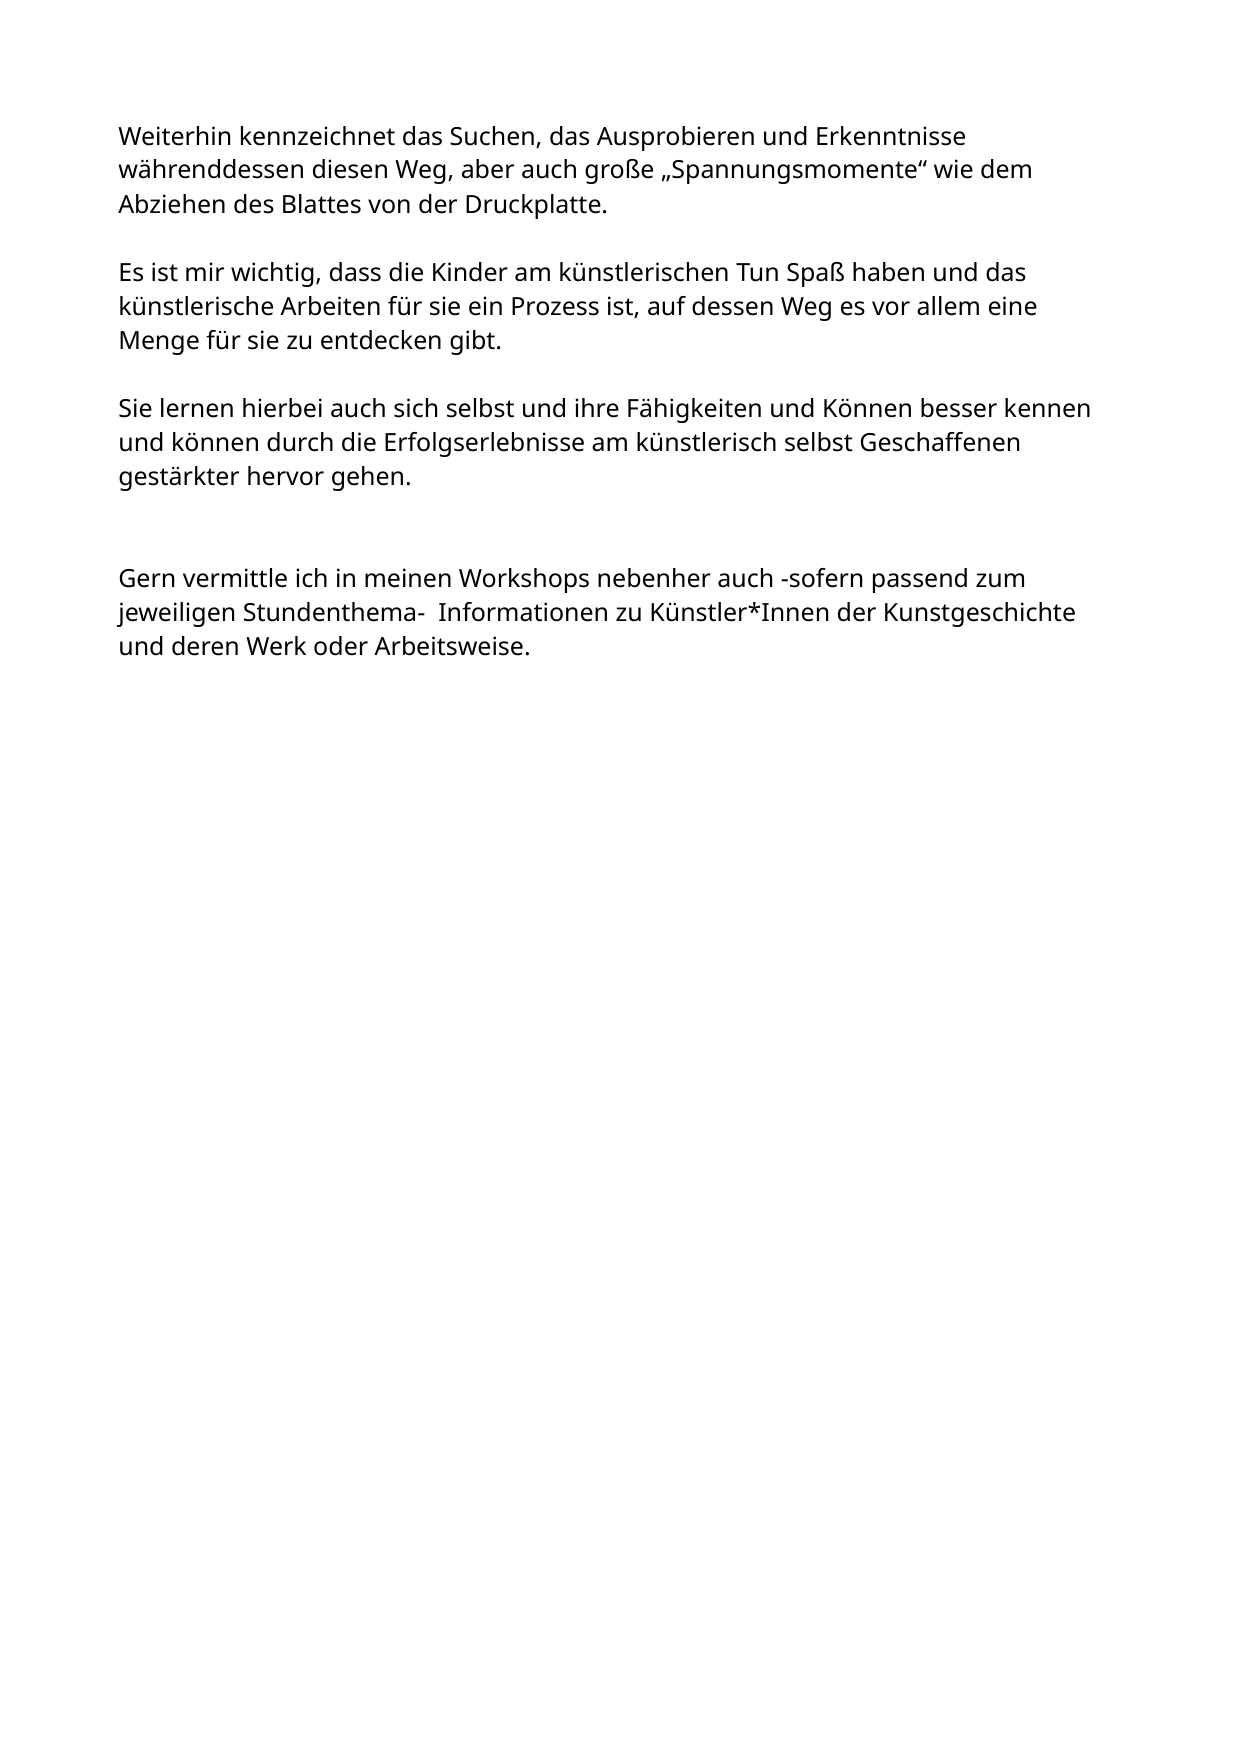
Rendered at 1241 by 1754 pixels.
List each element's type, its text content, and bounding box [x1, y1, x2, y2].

text Sie lernen hierbei auch sich selbst und ihre Fähigkeiten und Können besser kennen und können durch die Erfolgserlebnisse am künstlerisch selbst Geschaffenen gestärkter hervor gehen. [118, 391, 1122, 493]
text Gern vermittle ich in meinen Workshops nebenher auch -sofern passend zum jeweiligen Stundenthema- Informationen zu Künstler*Innen der Kunstgeschichte und deren Werk oder Arbeitsweise. [118, 561, 1122, 663]
text Weiterhin kennzeichnet das Suchen, das Ausprobieren und Erkenntnisse währenddessen diesen Weg, aber auch große „Spannungsmomente“ wie dem Abziehen des Blattes von der Druckplatte. [118, 118, 1122, 220]
text Es ist mir wichtig, dass die Kinder am künstlerischen Tun Spaß haben und das künstlerische Arbeiten für sie ein Prozess ist, auf dessen Weg es vor allem eine Menge für sie zu entdecken gibt. [118, 254, 1122, 357]
